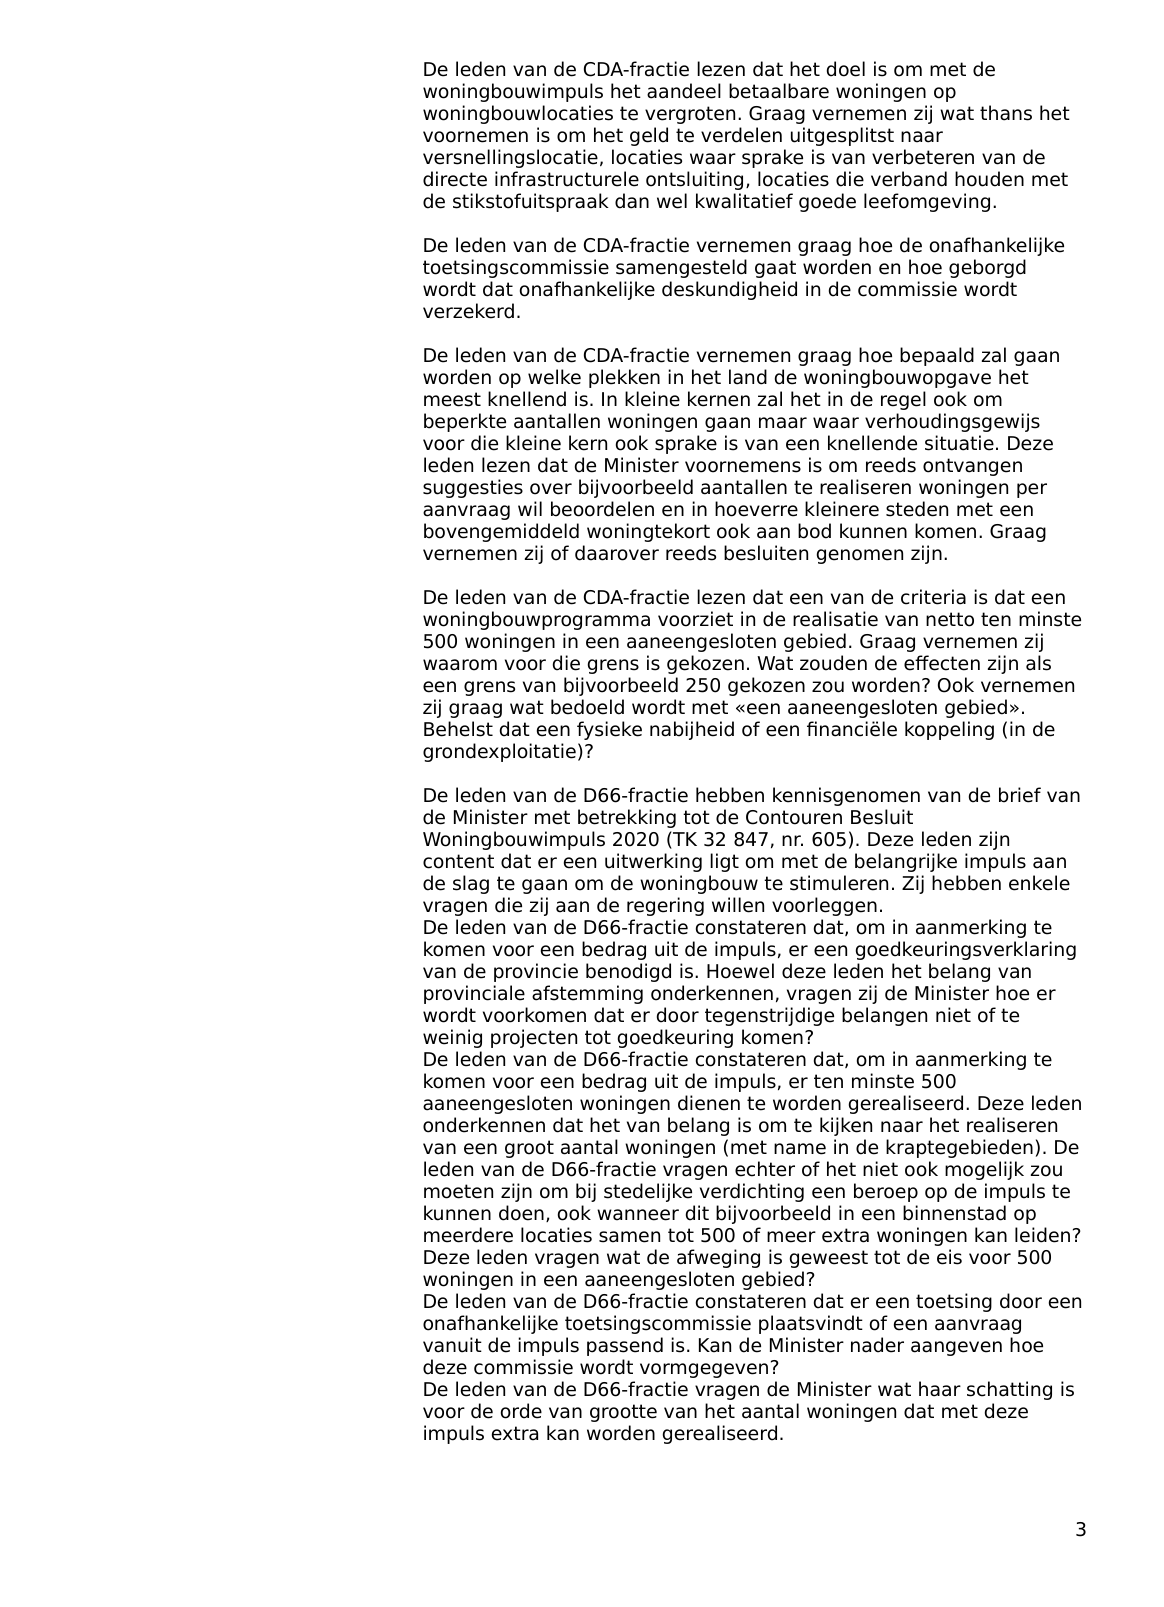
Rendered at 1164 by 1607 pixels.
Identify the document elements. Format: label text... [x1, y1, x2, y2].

text De leden van de D66-fractie vragen de Minister wat haar schatting is voor de orde van grootte van het aantal woningen dat met deze impuls extra kan worden gerealiseerd. [422, 1379, 1087, 1444]
text De leden van de D66-fractie hebben kennisgenomen van de brief van de Minister met betrekking tot de Contouren Besluit Woningbouwimpuls 2020 (TK 32 847, nr. 605). Deze leden zijn content dat er een uitwerking ligt om met de belangrijke impuls aan de slag te gaan om de woningbouw te stimuleren. Zij hebben enkele vragen die zij aan de regering willen voorleggen. [422, 785, 1087, 917]
text De leden van de CDA-fractie lezen dat het doel is om met de woningbouwimpuls het aandeel betaalbare woningen op woningbouwlocaties te vergroten. Graag vernemen zij wat thans het voornemen is om het geld te verdelen uitgesplitst naar versnellingslocatie, locaties waar sprake is van verbeteren van de directe infrastructurele ontsluiting, locaties die verband houden met de stikstofuitspraak dan wel kwalitatief goede leefomgeving. [422, 59, 1087, 213]
text De leden van de CDA-fractie vernemen graag hoe bepaald zal gaan worden op welke plekken in het land de woningbouwopgave het meest knellend is. In kleine kernen zal het in de regel ook om beperkte aantallen woningen gaan maar waar verhoudingsgewijs voor die kleine kern ook sprake is van een knellende situatie. Deze leden lezen dat de Minister voornemens is om reeds ontvangen suggesties over bijvoorbeeld aantallen te realiseren woningen per aanvraag wil beoordelen en in hoeverre kleinere steden met een bovengemiddeld woningtekort ook aan bod kunnen komen. Graag vernemen zij of daarover reeds besluiten genomen zijn. [422, 345, 1087, 565]
text De leden van de CDA-fractie lezen dat een van de criteria is dat een woningbouwprogramma voorziet in de realisatie van netto ten minste 500 woningen in een aaneengesloten gebied. Graag vernemen zij waarom voor die grens is gekozen. Wat zouden de effecten zijn als een grens van bijvoorbeeld 250 gekozen zou worden? Ook vernemen zij graag wat bedoeld wordt met «een aaneengesloten gebied». Behelst dat een fysieke nabijheid of een financiële koppeling (in de grondexploitatie)? [422, 587, 1087, 763]
text De leden van de CDA-fractie vernemen graag hoe de onafhankelijke toetsingscommissie samengesteld gaat worden en hoe geborgd wordt dat onafhankelijke deskundigheid in de commissie wordt verzekerd. [422, 235, 1087, 323]
text De leden van de D66-fractie constateren dat, om in aanmerking te komen voor een bedrag uit de impuls, er een goedkeuringsverklaring van de provincie benodigd is. Hoewel deze leden het belang van provinciale afstemming onderkennen, vragen zij de Minister hoe er wordt voorkomen dat er door tegenstrijdige belangen niet of te weinig projecten tot goedkeuring komen? [422, 917, 1087, 1049]
text De leden van de D66-fractie constateren dat, om in aanmerking te komen voor een bedrag uit de impuls, er ten minste 500 aaneengesloten woningen dienen te worden gerealiseerd. Deze leden onderkennen dat het van belang is om te kijken naar het realiseren van een groot aantal woningen (met name in de kraptegebieden). De leden van de D66-fractie vragen echter of het niet ook mogelijk zou moeten zijn om bij stedelijke verdichting een beroep op de impuls te kunnen doen, ook wanneer dit bijvoorbeeld in een binnenstad op meerdere locaties samen tot 500 of meer extra woningen kan leiden? Deze leden vragen wat de afweging is geweest tot de eis voor 500 woningen in een aaneengesloten gebied? [422, 1049, 1087, 1291]
text De leden van de D66-fractie constateren dat er een toetsing door een onafhankelijke toetsingscommissie plaatsvindt of een aanvraag vanuit de impuls passend is. Kan de Minister nader aangeven hoe deze commissie wordt vormgegeven? [422, 1291, 1087, 1379]
